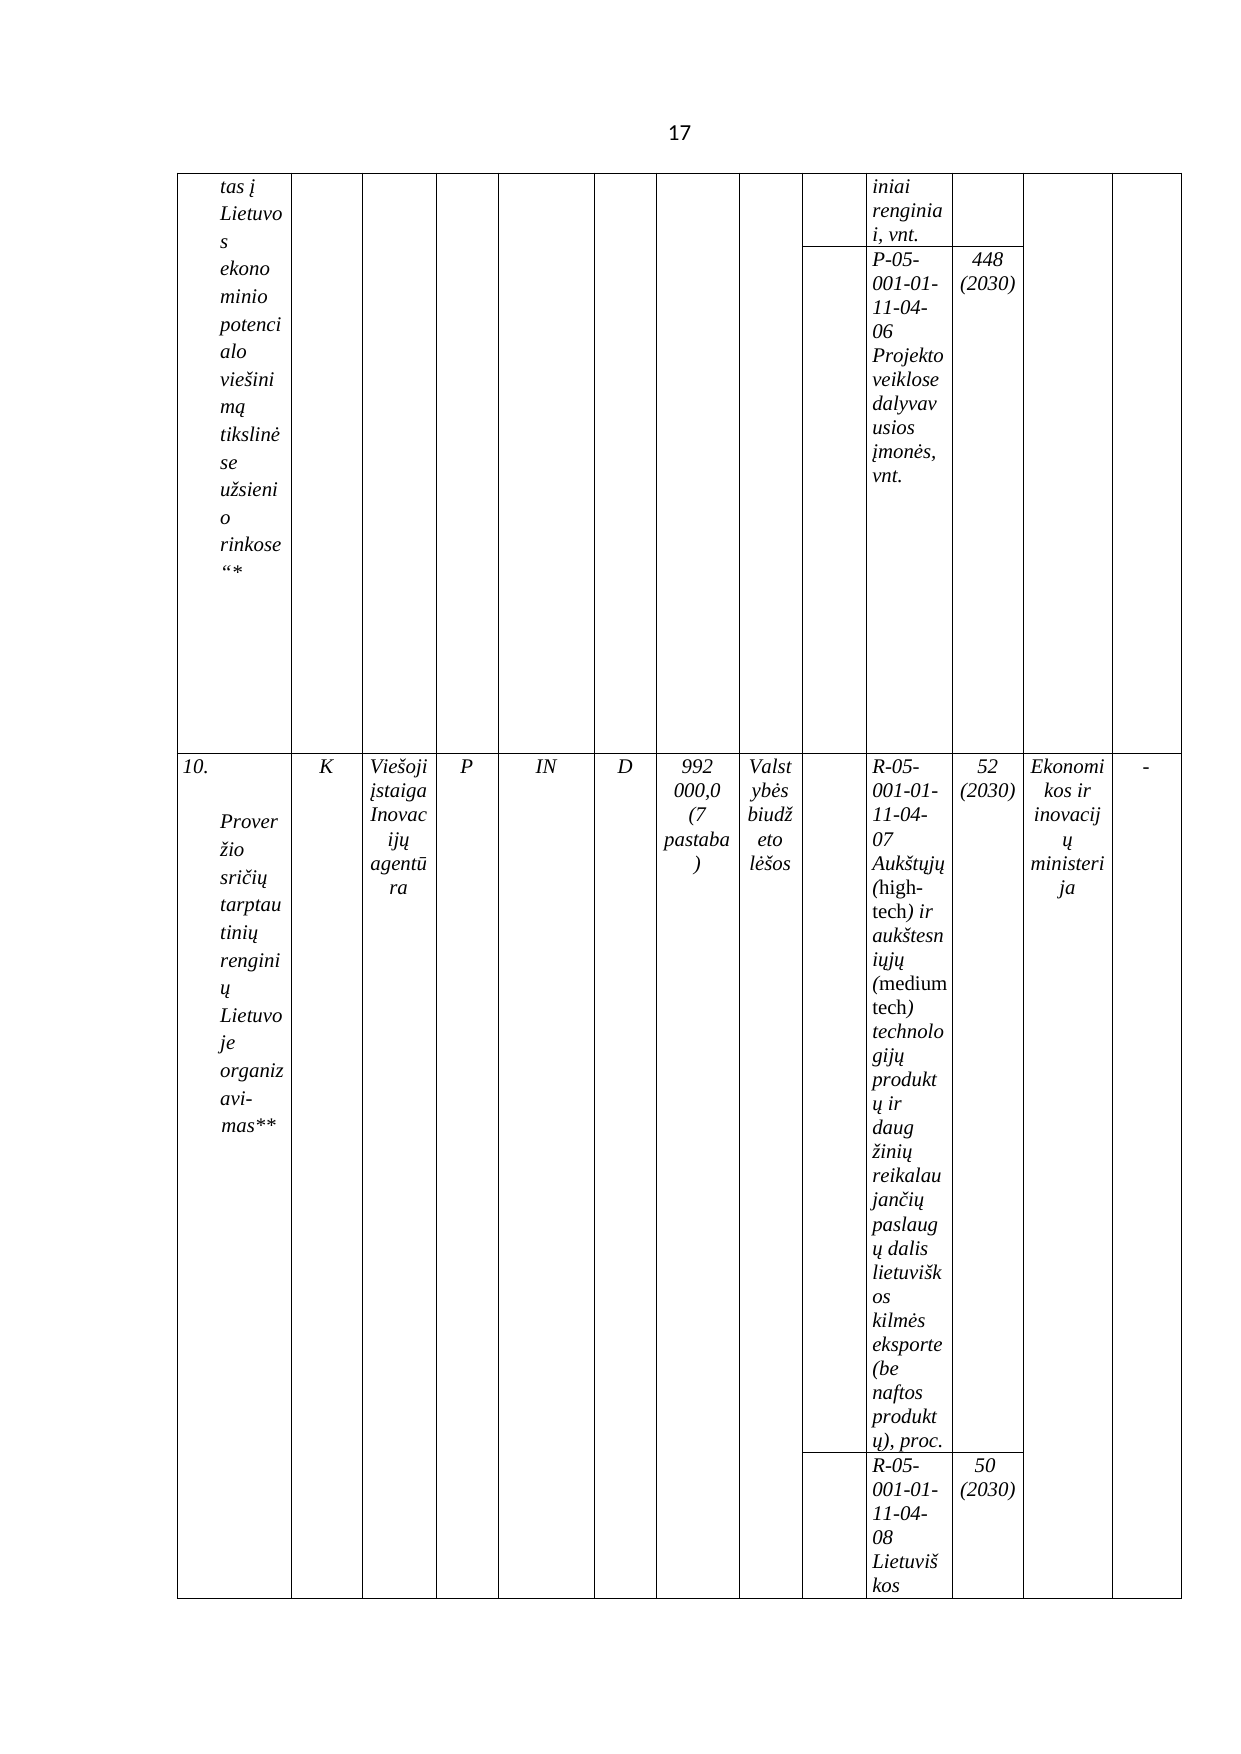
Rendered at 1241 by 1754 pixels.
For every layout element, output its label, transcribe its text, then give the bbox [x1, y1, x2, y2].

table_cell [499, 174, 594, 753]
table_cell R-05-001-01-11-04-08 Lietuviškos [867, 1453, 952, 1597]
table_cell - [1113, 754, 1181, 1597]
table_cell IN [499, 754, 594, 1597]
table_cell tas į Lietuvos ekonominio potencialo viešinimą tikslinėse užsienio rinkose“* [178, 174, 291, 753]
table_cell [803, 754, 866, 1452]
table_cell [1113, 174, 1181, 753]
table_cell 52 (2030) [953, 754, 1023, 1452]
table_cell 10. Proveržio sričių tarptautinių renginių Lietuvoje organizavi- mas** [178, 754, 291, 1597]
table_cell R-05-001-01-11-04-07 Aukštųjų (high-tech) ir aukštesniųjų (medium tech) technologijų produktų ir daug žinių reikalaujančių paslaugų dalis lietuviškos kilmės eksporte (be naftos produktų), proc. [867, 754, 952, 1452]
table_cell P-05-001-01-11-04-06 Projekto veiklose dalyvavusios įmonės, vnt. [867, 247, 952, 753]
table_cell 992 000,0 (7 pastaba) [657, 754, 739, 1597]
table_cell 50 (2030) [953, 1453, 1023, 1597]
table_cell [437, 174, 498, 753]
table_cell [657, 174, 739, 753]
table_cell [740, 174, 802, 753]
table_cell K [292, 754, 362, 1597]
table_cell 448 (2030) [953, 247, 1023, 753]
table_cell [803, 1453, 866, 1597]
table_cell Valstybės biudžeto lėšos [740, 754, 802, 1597]
table_cell Ekonomikos ir inovacijų ministerija [1024, 754, 1112, 1597]
table_cell [1024, 174, 1112, 753]
table_cell [292, 174, 362, 753]
table_cell [953, 174, 1023, 246]
table_cell iniai renginiai, vnt. [867, 174, 952, 246]
table_cell [803, 174, 866, 246]
table_cell [803, 247, 866, 753]
table_cell [363, 174, 436, 753]
table_cell P [437, 754, 498, 1597]
table_cell Viešoji įstaiga Inovacijų agentūra [363, 754, 436, 1597]
table_cell [595, 174, 656, 753]
table_cell D [595, 754, 656, 1597]
